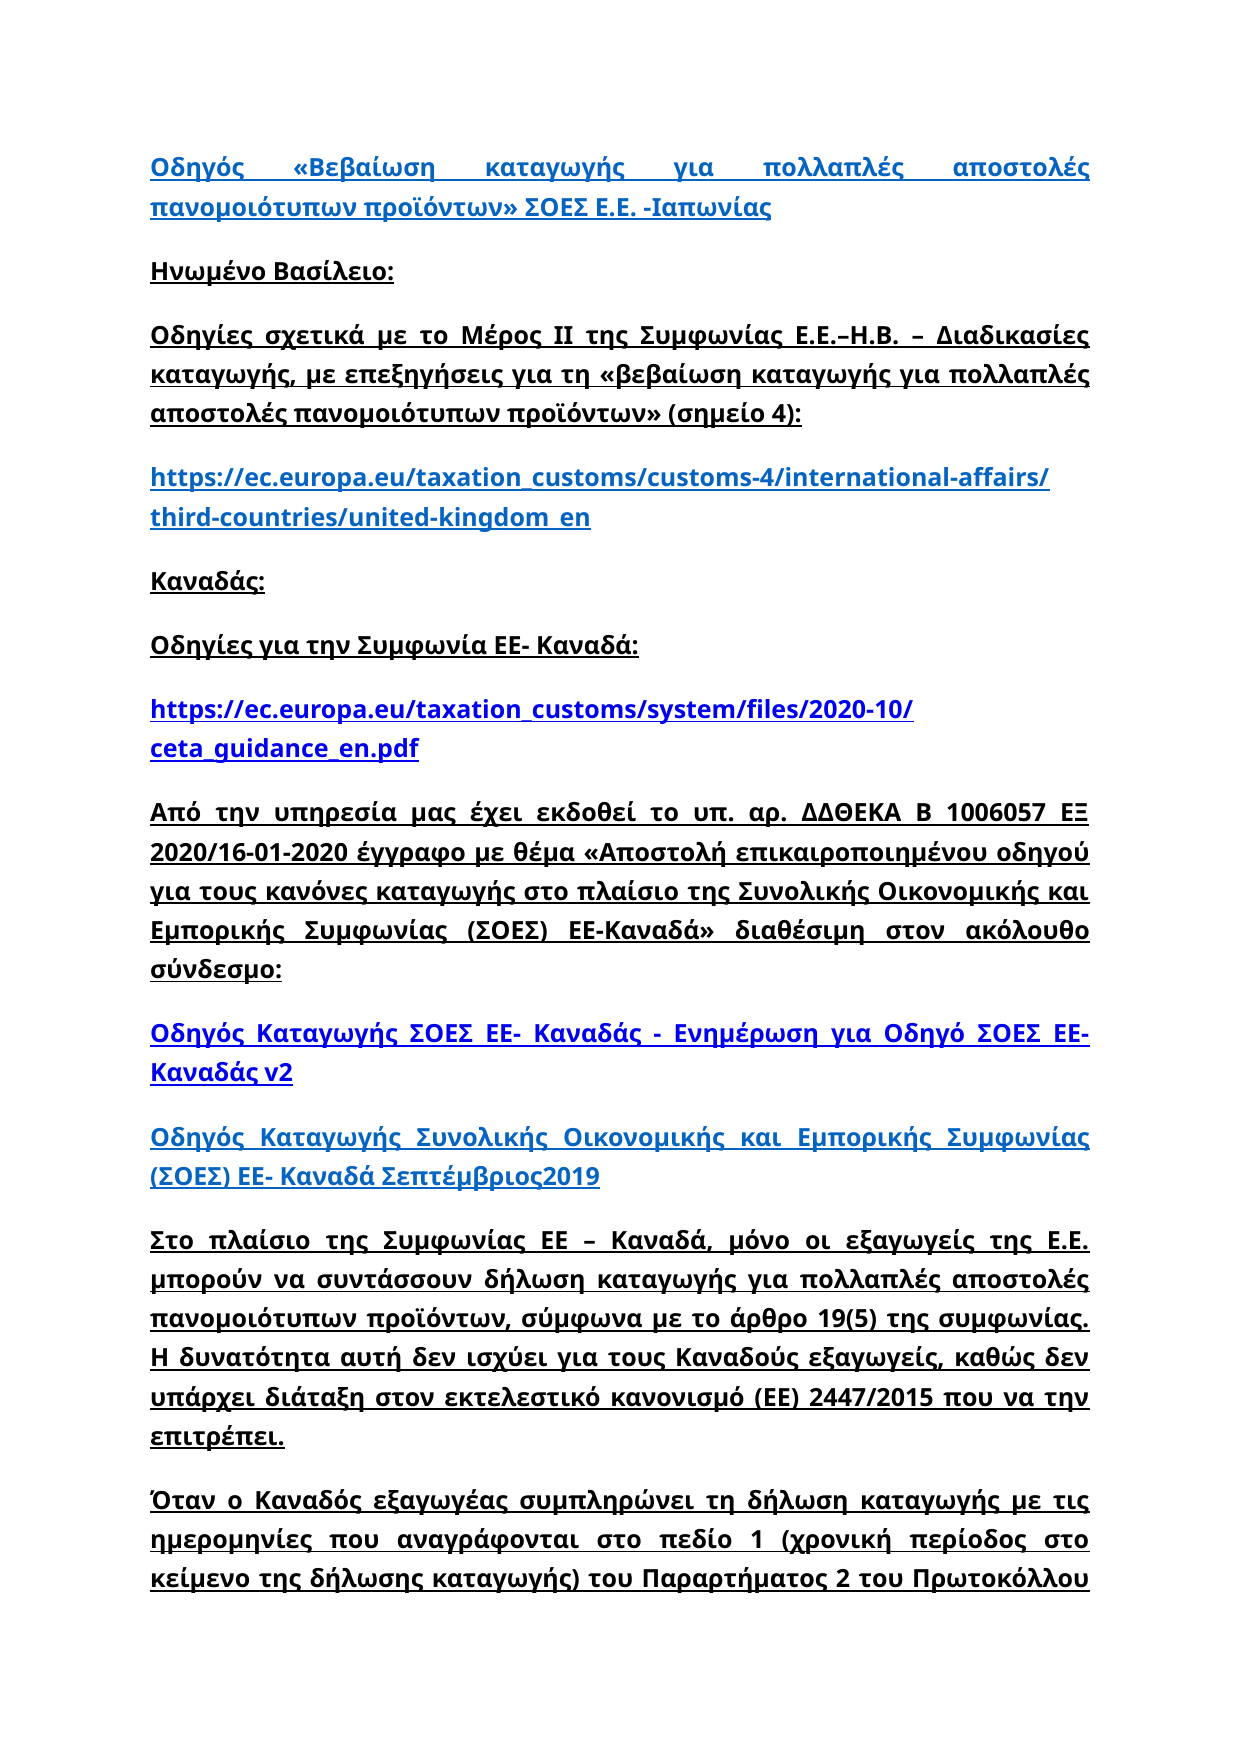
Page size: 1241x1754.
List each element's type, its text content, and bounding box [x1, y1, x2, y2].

text μπορούν να συντάσσουν δήλωση καταγωγής για πολλαπλές αποστολές [150, 1253, 1090, 1291]
text Η δυνατότητα αυτή δεν ισχύει για τους Καναδούς εξαγωγείς, καθώς δεν [150, 1332, 1090, 1369]
text Στο πλαίσιο της Συμφωνίας ΕΕ – Καναδά, μόνο οι εξαγωγείς της Ε.Ε. [150, 1222, 1090, 1251]
text (ΣΟΕΣ) ΕΕ- Καναδά Σεπτέμβριος2019 [150, 1150, 1090, 1192]
text Οδηγός Καταγωγής Συνολικής Οικονομικής και Εμπορικής Συμφωνίας [150, 1119, 1090, 1148]
text υπάρχει διάταξη στον εκτελεστικό κανονισμό (ΕΕ) 2447/2015 που να την [150, 1371, 1090, 1408]
text Εμπορικής Συμφωνίας (ΣΟΕΣ) ΕΕ-Καναδά» διαθέσιμη στον ακόλουθο [150, 904, 1090, 941]
text αποστολές πανομοιότυπων προϊόντων» (σημείο 4): [150, 387, 1090, 430]
text Καναδάς v2 [150, 1047, 1090, 1089]
text κείμενο της δήλωσης καταγωγής) του Παραρτήματος 2 του Πρωτοκόλλου [150, 1552, 1090, 1590]
text σύνδεσμο: [150, 943, 1090, 986]
text επιτρέπει. [150, 1410, 1090, 1452]
text πανομοιότυπων προϊόντων» ΣΟΕΣ Ε.Ε. -Ιαπωνίας [150, 181, 1090, 223]
text για τους κανόνες καταγωγής στο πλαίσιο της Συνολικής Οικονομικής και [150, 865, 1090, 902]
text Καναδάς: [150, 563, 1090, 597]
text Από την υπηρεσία μας έχει εκδοθεί το υπ. αρ. ΔΔΘΕΚΑ Β 1006057 ΕΞ 2020/16-01-2020 έγγραφο με θέμα «Αποστολή επικαιροποιημένου οδηγού [150, 795, 1090, 863]
text Οδηγίες για την Συμφωνία ΕΕ- Καναδά: [150, 627, 1090, 662]
text https://ec.europa.eu/taxation_customs/customs-4/international-affairs/third-countries/united-kingdom_en [150, 460, 1090, 533]
text Ηνωμένο Βασίλειο: [150, 253, 1090, 287]
text καταγωγής, με επεξηγήσεις για τη «βεβαίωση καταγωγής για πολλαπλές [150, 348, 1090, 386]
text Οδηγός Καταγωγής ΣΟΕΣ ΕΕ- Καναδάς - Ενημέρωση για Οδηγό ΣΟΕΣ ΕΕ- [150, 1016, 1090, 1045]
text Όταν ο Καναδός εξαγωγέας συμπληρώνει τη δήλωση καταγωγής με τις [150, 1482, 1090, 1511]
text Οδηγός «Βεβαίωση καταγωγής για πολλαπλές αποστολές [150, 150, 1090, 179]
text πανομοιότυπων προϊόντων, σύμφωνα με το άρθρο 19(5) της συμφωνίας. [150, 1292, 1090, 1330]
text Οδηγίες σχετικά με το Μέρος II της Συμφωνίας Ε.Ε.–Η.Β. – Διαδικασίες [150, 317, 1090, 346]
text ημερομηνίες που αναγράφονται στο πεδίο 1 (χρονική περίοδος στο [150, 1513, 1090, 1551]
text https://ec.europa.eu/taxation_customs/system/files/2020-10/ceta_guidance_en.pdf [150, 692, 1090, 765]
